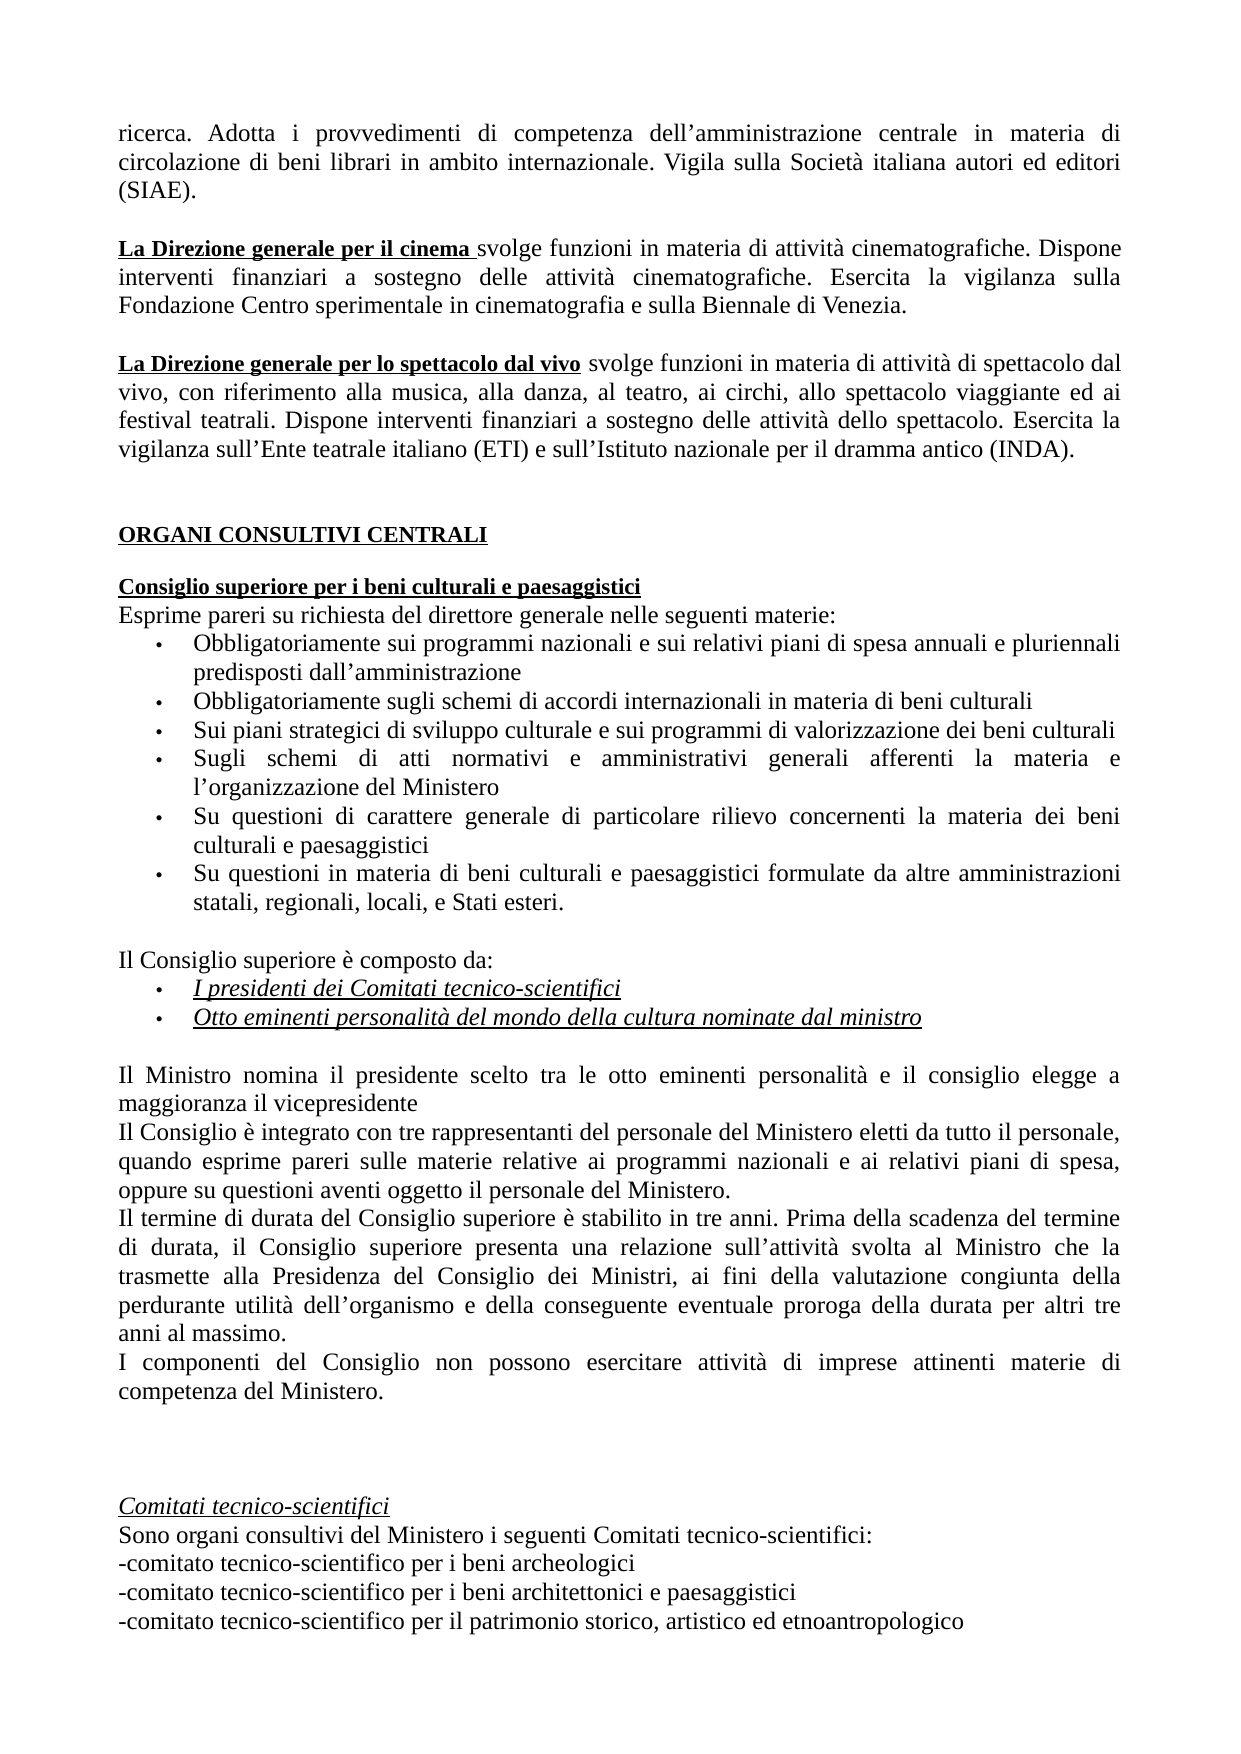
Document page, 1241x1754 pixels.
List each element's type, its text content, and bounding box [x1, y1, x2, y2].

subtitle Comitati tecnico-scientifici [118, 1491, 1122, 1520]
subtitle Sui piani strategici di sviluppo culturale e sui programmi di valorizzazione dei beni culturali [156, 715, 1122, 743]
subtitle Il Consiglio superiore è composto da: [118, 945, 1122, 973]
subtitle Sono organi consultivi del Ministero i seguenti Comitati tecnico-scientifici: [118, 1520, 1122, 1548]
subtitle Su questioni di carattere generale di particolare rilievo concernenti la materia dei beni culturali e paesaggistici [156, 801, 1122, 858]
subtitle Obbligatoriamente sugli schemi di accordi internazionali in materia di beni culturali [156, 686, 1122, 715]
subtitle Esprime pareri su richiesta del direttore generale nelle seguenti materie: [118, 600, 1122, 628]
subtitle La Direzione generale per il cinema svolge funzioni in materia di attività cinematografiche. Dispone interventi finanziari a sostegno delle attività cinematografiche. Esercita la vigilanza sulla Fondazione Centro sperimentale in cinematografia e sulla Biennale di Venezia. [118, 233, 1122, 319]
subtitle La Direzione generale per lo spettacolo dal vivo svolge funzioni in materia di attività di spettacolo dal vivo, con riferimento alla musica, alla danza, al teatro, ai circhi, allo spettacolo viaggiante ed ai festival teatrali. Dispone interventi finanziari a sostegno delle attività dello spettacolo. Esercita la vigilanza sull’Ente teatrale italiano (ETI) e sull’Istituto nazionale per il dramma antico (INDA). [118, 348, 1122, 463]
subtitle Obbligatoriamente sui programmi nazionali e sui relativi piani di spesa annuali e pluriennali predisposti dall’amministrazione [156, 628, 1122, 686]
subtitle Consiglio superiore per i beni culturali e paesaggistici [118, 573, 1122, 600]
subtitle I presidenti dei Comitati tecnico-scientifici [156, 973, 1122, 1002]
subtitle ricerca. Adotta i provvedimenti di competenza dell’amministrazione centrale in materia di circolazione di beni librari in ambito internazionale. Vigila sulla Società italiana autori ed editori (SIAE). [118, 118, 1122, 204]
subtitle -comitato tecnico-scientifico per il patrimonio storico, artistico ed etnoantropologico [118, 1606, 1122, 1635]
subtitle -comitato tecnico-scientifico per i beni architettonici e paesaggistici [118, 1577, 1122, 1606]
subtitle Il Consiglio è integrato con tre rappresentanti del personale del Ministero eletti da tutto il personale, quando esprime pareri sulle materie relative ai programmi nazionali e ai relativi piani di spesa, oppure su questioni aventi oggetto il personale del Ministero. [118, 1117, 1122, 1203]
subtitle ORGANI CONSULTIVI CENTRALI [118, 521, 1122, 547]
subtitle I componenti del Consiglio non possono esercitare attività di imprese attinenti materie di competenza del Ministero. [118, 1347, 1122, 1405]
subtitle -comitato tecnico-scientifico per i beni archeologici [118, 1548, 1122, 1577]
subtitle Il Ministro nomina il presidente scelto tra le otto eminenti personalità e il consiglio elegge a maggioranza il vicepresidente [118, 1060, 1122, 1117]
subtitle Sugli schemi di atti normativi e amministrativi generali afferenti la materia e l’organizzazione del Ministero [156, 743, 1122, 801]
subtitle Il termine di durata del Consiglio superiore è stabilito in tre anni. Prima della scadenza del termine di durata, il Consiglio superiore presenta una relazione sull’attività svolta al Ministro che la trasmette alla Presidenza del Consiglio dei Ministri, ai fini della valutazione congiunta della perdurante utilità dell’organismo e della conseguente eventuale proroga della durata per altri tre anni al massimo. [118, 1203, 1122, 1347]
subtitle Otto eminenti personalità del mondo della cultura nominate dal ministro [156, 1002, 1122, 1031]
subtitle Su questioni in materia di beni culturali e paesaggistici formulate da altre amministrazioni statali, regionali, locali, e Stati esteri. [156, 858, 1122, 916]
